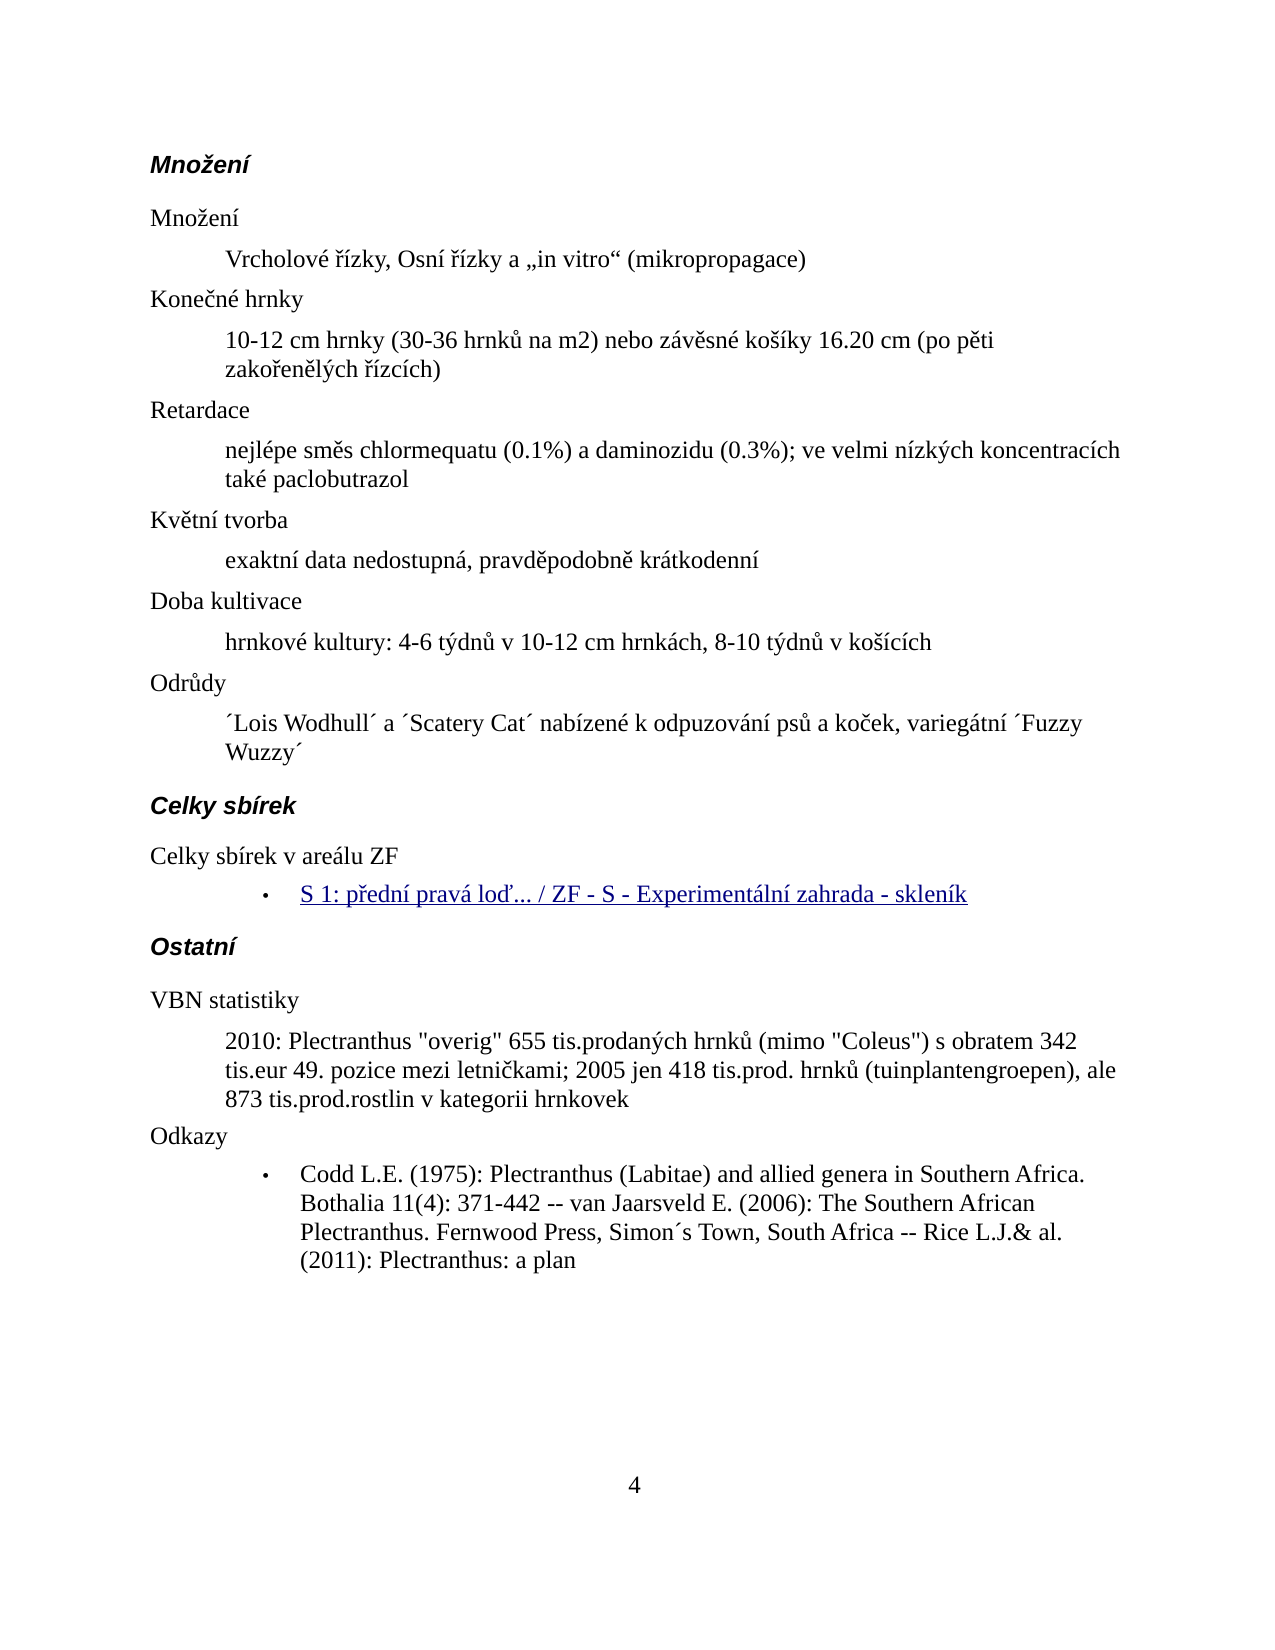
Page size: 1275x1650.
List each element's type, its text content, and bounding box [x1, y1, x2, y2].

subtitle Celky sbírek [150, 791, 1125, 819]
text Květní tvorba [150, 505, 1125, 534]
text Množení [150, 203, 1125, 232]
text VBN statistiky [150, 986, 1125, 1014]
subtitle Množení [150, 150, 1125, 178]
text Celky sbírek v areálu ZF [150, 841, 1125, 870]
text nejlépe směs chlormequatu (0.1%) a daminozidu (0.3%); ve velmi nízkých koncentracích také paclobutrazol [225, 435, 1125, 493]
text ´Lois Wodhull´ a ´Scatery Cat´ nabízené k odpuzování psů a koček, variegátní ´Fuzzy Wuzzy´ [225, 708, 1125, 766]
text Retardace [150, 395, 1125, 423]
text Odkazy [150, 1121, 1125, 1150]
list Codd L.E. (1975): Plectranthus (Labitae) and allied genera in Southern Africa. Bothalia 11(4): 371-442 -- van Jaarsveld E. (2006): The Southern African Plectranthus. Fernwood Press, Simon´s Town, South Africa -- Rice L.J.& al. (2011): Plectranthus: a plan [262, 1159, 1125, 1274]
text 10-12 cm hrnky (30-36 hrnků na m2) nebo závěsné košíky 16.20 cm (po pěti zakořenělých řízcích) [225, 325, 1125, 383]
text Vrcholové řízky, Osní řízky a „in vitro“ (mikropropagace) [225, 244, 1125, 272]
text Doba kultivace [150, 586, 1125, 615]
text 2010: Plectranthus "overig" 655 tis.prodaných hrnků (mimo "Coleus") s obratem 342 tis.eur 49. pozice mezi letničkami; 2005 jen 418 tis.prod. hrnků (tuinplantengroepen), ale 873 tis.prod.rostlin v kategorii hrnkovek [225, 1026, 1125, 1112]
subtitle Ostatní [150, 932, 1125, 961]
text Odrůdy [150, 668, 1125, 697]
text exaktní data nedostupná, pravděpodobně krátkodenní [225, 546, 1125, 574]
list S 1: přední pravá loď... / ZF - S - Experimentální zahrada - skleník [262, 879, 1125, 907]
text hrnkové kultury: 4-6 týdnů v 10-12 cm hrnkách, 8-10 týdnů v košících [225, 627, 1125, 656]
text Konečné hrnky [150, 284, 1125, 313]
